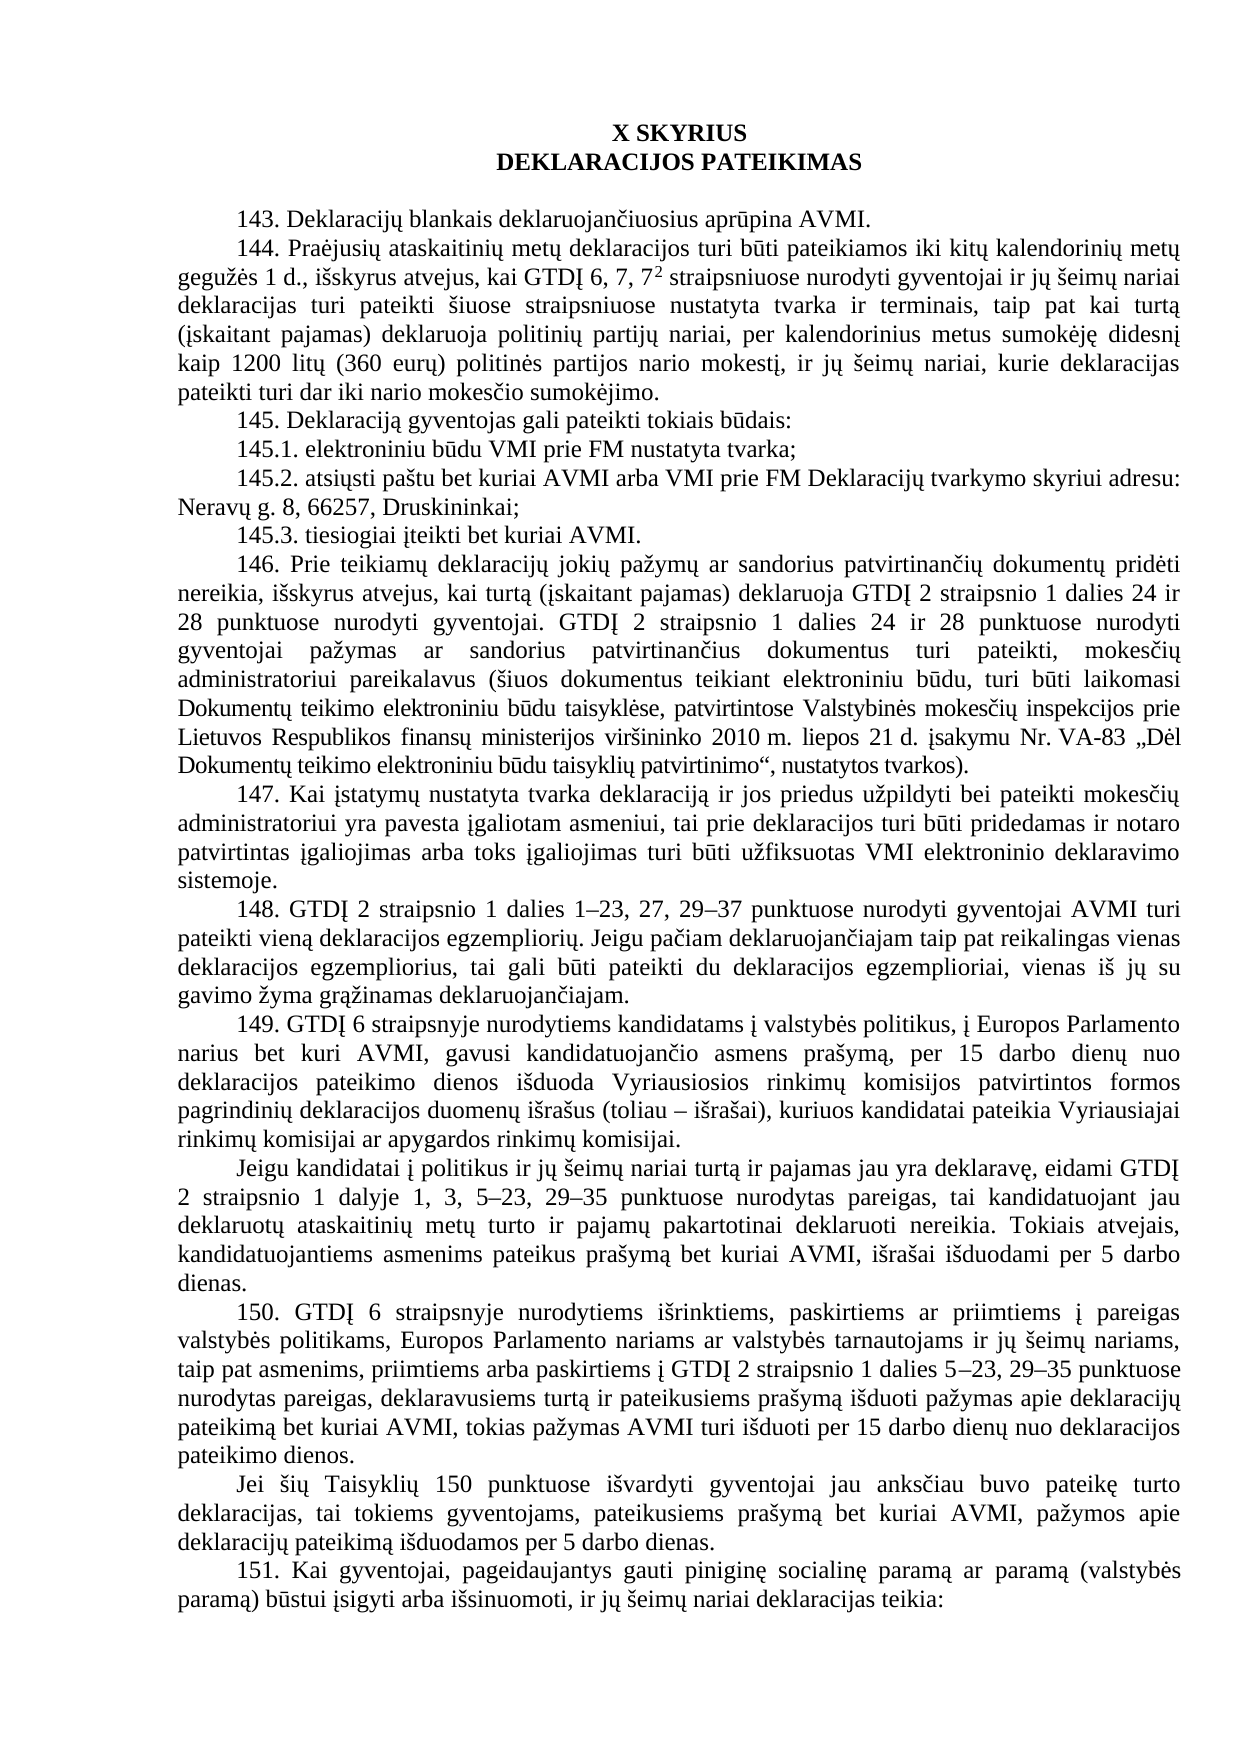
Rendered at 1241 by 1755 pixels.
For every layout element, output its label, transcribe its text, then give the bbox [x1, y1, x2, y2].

text 145. Deklaraciją gyventojas gali pateikti tokiais būdais: [177, 406, 1181, 434]
text 145.1. elektroniniu būdu VMI prie FM nustatyta tvarka; [177, 434, 1181, 463]
text 144. Praėjusių ataskaitinių metų deklaracijos turi būti pateikiamos iki kitų kalendorinių metų gegužės 1 d., išskyrus atvejus, kai GTDĮ 6, 7, 72 straipsniuose nurodyti gyventojai ir jų šeimų nariai deklaracijas turi pateikti šiuose straipsniuose nustatyta tvarka ir terminais, taip pat kai turtą (įskaitant pajamas) deklaruoja politinių partijų nariai, per kalendorinius metus sumokėję didesnį kaip 1200 litų (360 eurų) politinės partijos nario mokestį, ir jų šeimų nariai, kurie deklaracijas pateikti turi dar iki nario mokesčio sumokėjimo. [177, 233, 1181, 406]
text 145.2. atsiųsti paštu bet kuriai AVMI arba VMI prie FM Deklaracijų tvarkymo skyriui adresu: Neravų g. 8, 66257, Druskininkai; [177, 463, 1181, 521]
text DEKLARACIJOS PATEIKIMAS [177, 147, 1181, 176]
text Jeigu kandidatai į politikus ir jų šeimų nariai turtą ir pajamas jau yra deklaravę, eidami GTDĮ 2 straipsnio 1 dalyje 1, 3, 5–23, 29–35 punktuose nurodytas pareigas, tai kandidatuojant jau deklaruotų ataskaitinių metų turto ir pajamų pakartotinai deklaruoti nereikia. Tokiais atvejais, kandidatuojantiems asmenims pateikus prašymą bet kuriai AVMI, išrašai išduodami per 5 darbo dienas. [177, 1153, 1181, 1297]
text Jei šių Taisyklių 150 punktuose išvardyti gyventojai jau anksčiau buvo pateikę turto deklaracijas, tai tokiems gyventojams, pateikusiems prašymą bet kuriai AVMI, pažymos apie deklaracijų pateikimą išduodamos per 5 darbo dienas. [177, 1469, 1181, 1556]
text 148. GTDĮ 2 straipsnio 1 dalies 1–23, 27, 29–37 punktuose nurodyti gyventojai AVMI turi pateikti vieną deklaracijos egzempliorių. Jeigu pačiam deklaruojančiajam taip pat reikalingas vienas deklaracijos egzempliorius, tai gali būti pateikti du deklaracijos egzemplioriai, vienas iš jų su gavimo žyma grąžinamas deklaruojančiajam. [177, 894, 1181, 1009]
text 147. Kai įstatymų nustatyta tvarka deklaraciją ir jos priedus užpildyti bei pateikti mokesčių administratoriui yra pavesta įgaliotam asmeniui, tai prie deklaracijos turi būti pridedamas ir notaro patvirtintas įgaliojimas arba toks įgaliojimas turi būti užfiksuotas VMI elektroninio deklaravimo sistemoje. [177, 779, 1181, 894]
text 149. GTDĮ 6 straipsnyje nurodytiems kandidatams į valstybės politikus, į Europos Parlamento narius bet kuri AVMI, gavusi kandidatuojančio asmens prašymą, per 15 darbo dienų nuo deklaracijos pateikimo dienos išduoda Vyriausiosios rinkimų komisijos patvirtintos formos pagrindinių deklaracijos duomenų išrašus (toliau – išrašai), kuriuos kandidatai pateikia Vyriausiajai rinkimų komisijai ar apygardos rinkimų komisijai. [177, 1009, 1181, 1153]
text 143. Deklaracijų blankais deklaruojančiuosius aprūpina AVMI. [177, 204, 1181, 233]
text X SKYRIUS [177, 118, 1181, 147]
text 150. GTDĮ 6 straipsnyje nurodytiems išrinktiems, paskirtiems ar priimtiems į pareigas valstybės politikams, Europos Parlamento nariams ar valstybės tarnautojams ir jų šeimų nariams, taip pat asmenims, priimtiems arba paskirtiems į GTDĮ 2 straipsnio 1 dalies 5–23, 29–35 punktuose nurodytas pareigas, deklaravusiems turtą ir pateikusiems prašymą išduoti pažymas apie deklaracijų pateikimą bet kuriai AVMI, tokias pažymas AVMI turi išduoti per 15 darbo dienų nuo deklaracijos pateikimo dienos. [177, 1297, 1181, 1469]
text 151. Kai gyventojai, pageidaujantys gauti piniginę socialinę paramą ar paramą (valstybės paramą) būstui įsigyti arba išsinuomoti, ir jų šeimų nariai deklaracijas teikia: [177, 1556, 1181, 1613]
text 146. Prie teikiamų deklaracijų jokių pažymų ar sandorius patvirtinančių dokumentų pridėti nereikia, išskyrus atvejus, kai turtą (įskaitant pajamas) deklaruoja GTDĮ 2 straipsnio 1 dalies 24 ir 28 punktuose nurodyti gyventojai. GTDĮ 2 straipsnio 1 dalies 24 ir 28 punktuose nurodyti gyventojai pažymas ar sandorius patvirtinančius dokumentus turi pateikti, mokesčių administratoriui pareikalavus (šiuos dokumentus teikiant elektroniniu būdu, turi būti laikomasi Dokumentų teikimo elektroniniu būdu taisyklėse, patvirtintose Valstybinės mokesčių inspekcijos prie Lietuvos Respublikos finansų ministerijos viršininko 2010 m. liepos 21 d. įsakymu Nr. VA-83 „Dėl Dokumentų teikimo elektroniniu būdu taisyklių patvirtinimo“, nustatytos tvarkos). [177, 549, 1181, 779]
text 145.3. tiesiogiai įteikti bet kuriai AVMI. [177, 521, 1181, 549]
